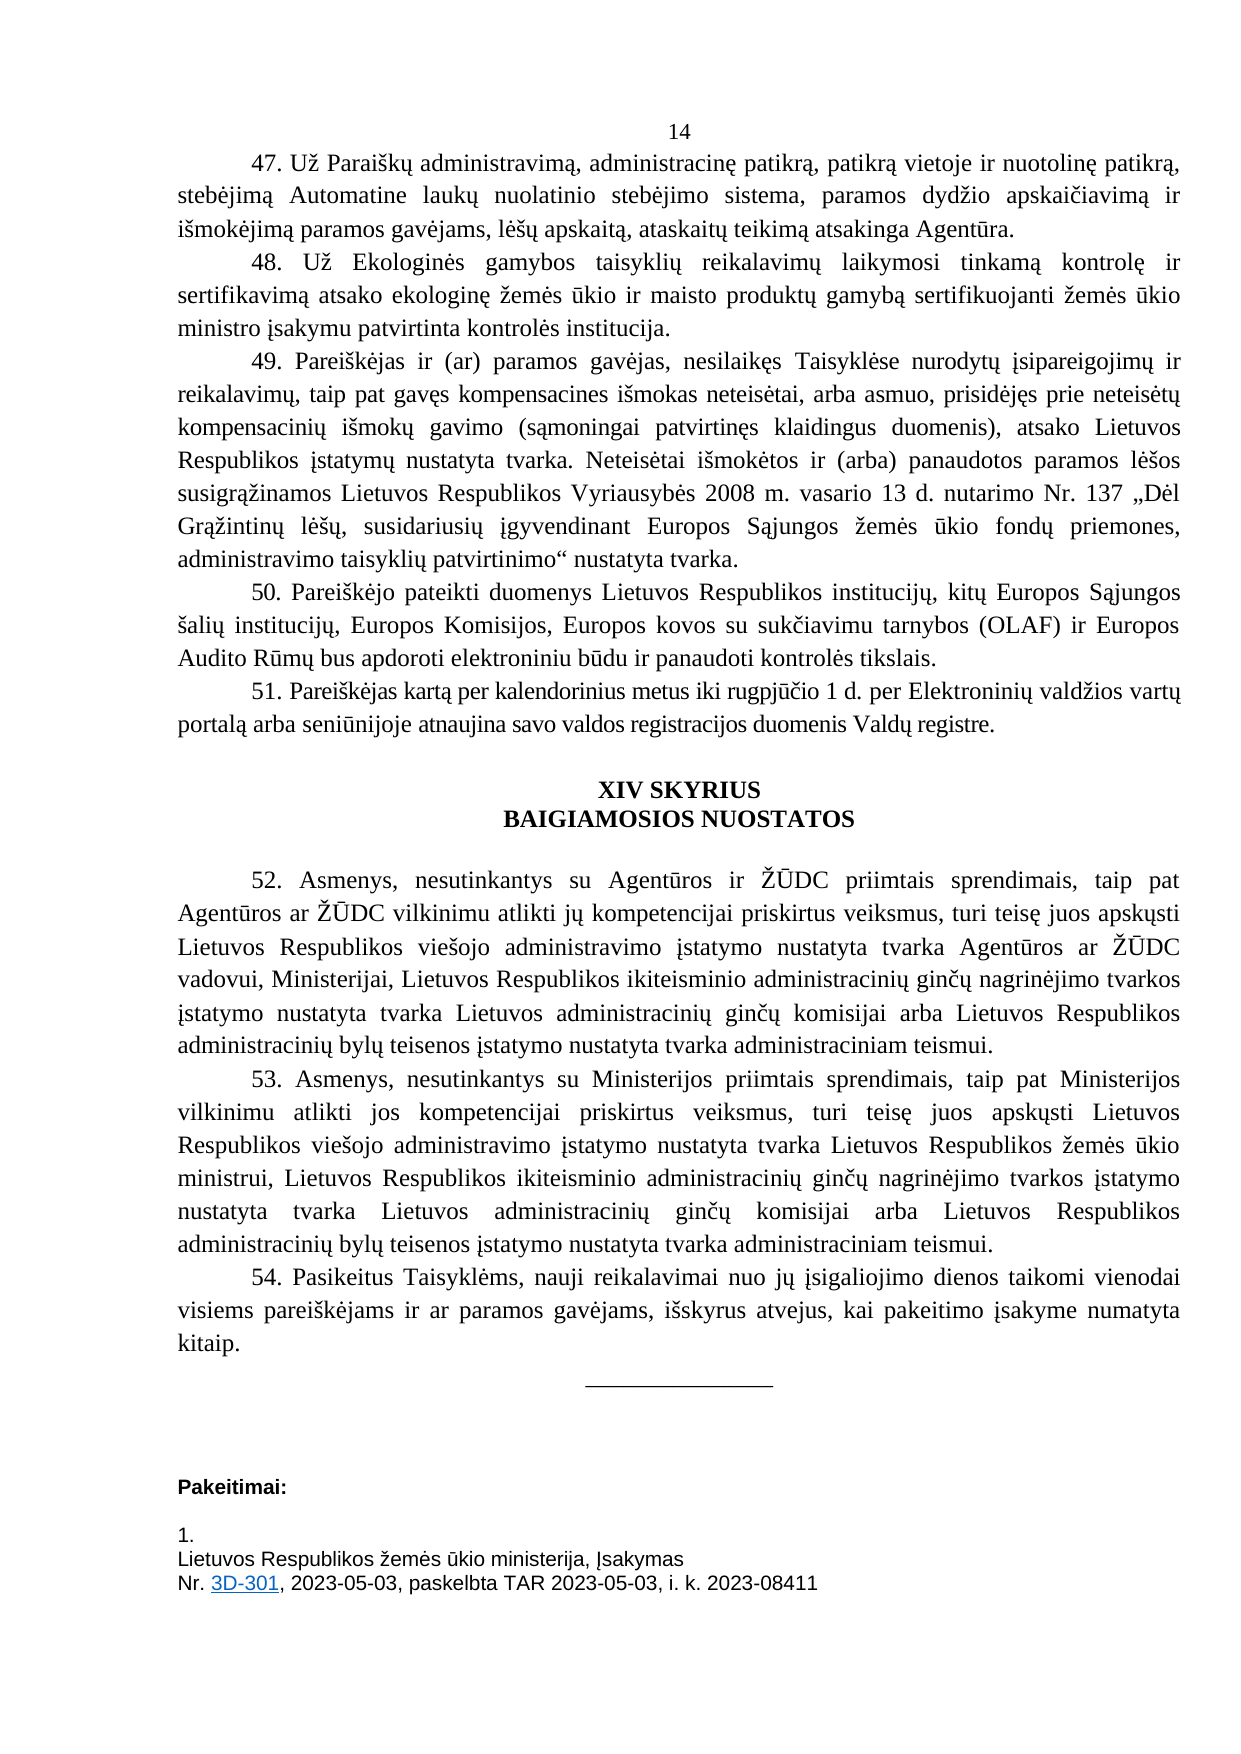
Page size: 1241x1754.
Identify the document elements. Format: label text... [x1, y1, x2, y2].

text Pakeitimai: [177, 1475, 1181, 1499]
text XIV SKYRIUS [177, 775, 1181, 804]
text 51. Pareiškėjas kartą per kalendorinius metus iki rugpjūčio 1 d. per Elektroninių valdžios vartų portalą arba seniūnijoje atnaujina savo valdos registracijos duomenis Valdų registre. [177, 676, 1181, 738]
text Nr. 3D-301, 2023-05-03, paskelbta TAR 2023-05-03, i. k. 2023-08411 [177, 1571, 1181, 1594]
text 52. Asmenys, nesutinkantys su Agentūros ir ŽŪDC priimtais sprendimais, taip pat Agentūros ar ŽŪDC vilkinimu atlikti jų kompetencijai priskirtus veiksmus, turi teisę juos apskųsti Lietuvos Respublikos viešojo administravimo įstatymo nustatyta tvarka Agentūros ar ŽŪDC vadovui, Ministerijai, Lietuvos Respublikos ikiteisminio administracinių ginčų nagrinėjimo tvarkos įstatymo nustatyta tvarka Lietuvos administracinių ginčų komisijai arba Lietuvos Respublikos administracinių bylų teisenos įstatymo nustatyta tvarka administraciniam teismui. [177, 866, 1181, 1059]
text 1. [177, 1523, 1181, 1547]
text _______________ [177, 1361, 1181, 1389]
text 50. Pareiškėjo pateikti duomenys Lietuvos Respublikos institucijų, kitų Europos Sąjungos šalių institucijų, Europos Komisijos, Europos kovos su sukčiavimu tarnybos (OLAF) ir Europos Audito Rūmų bus apdoroti elektroniniu būdu ir panaudoti kontrolės tikslais. [177, 577, 1181, 672]
text 49. Pareiškėjas ir (ar) paramos gavėjas, nesilaikęs Taisyklėse nurodytų įsipareigojimų ir reikalavimų, taip pat gavęs kompensacines išmokas neteisėtai, arba asmuo, prisidėjęs prie neteisėtų kompensacinių išmokų gavimo (sąmoningai patvirtinęs klaidingus duomenis), atsako Lietuvos Respublikos įstatymų nustatyta tvarka. Neteisėtai išmokėtos ir (arba) panaudotos paramos lėšos susigrąžinamos Lietuvos Respublikos Vyriausybės 2008 m. vasario 13 d. nutarimo Nr. 137 „Dėl Grąžintinų lėšų, susidariusių įgyvendinant Europos Sąjungos žemės ūkio fondų priemones, administravimo taisyklių patvirtinimo“ nustatyta tvarka. [177, 346, 1181, 573]
text Lietuvos Respublikos žemės ūkio ministerija, Įsakymas [177, 1547, 1181, 1571]
text 48. Už Ekologinės gamybos taisyklių reikalavimų laikymosi tinkamą kontrolę ir sertifikavimą atsako ekologinę žemės ūkio ir maisto produktų gamybą sertifikuojanti žemės ūkio ministro įsakymu patvirtinta kontrolės institucija. [177, 247, 1181, 341]
text 54. Pasikeitus Taisyklėms, nauji reikalavimai nuo jų įsigaliojimo dienos taikomi vienodai visiems pareiškėjams ir ar paramos gavėjams, išskyrus atvejus, kai pakeitimo įsakyme numatyta kitaip. [177, 1262, 1181, 1357]
text BAIGIAMOSIOS NUOSTATOS [177, 804, 1181, 832]
text 53. Asmenys, nesutinkantys su Ministerijos priimtais sprendimais, taip pat Ministerijos vilkinimu atlikti jos kompetencijai priskirtus veiksmus, turi teisę juos apskųsti Lietuvos Respublikos viešojo administravimo įstatymo nustatyta tvarka Lietuvos Respublikos žemės ūkio ministrui, Lietuvos Respublikos ikiteisminio administracinių ginčų nagrinėjimo tvarkos įstatymo nustatyta tvarka Lietuvos administracinių ginčų komisijai arba Lietuvos Respublikos administracinių bylų teisenos įstatymo nustatyta tvarka administraciniam teismui. [177, 1064, 1181, 1257]
text 47. Už Paraiškų administravimą, administracinę patikrą, patikrą vietoje ir nuotolinę patikrą, stebėjimą Automatine laukų nuolatinio stebėjimo sistema, paramos dydžio apskaičiavimą ir išmokėjimą paramos gavėjams, lėšų apskaitą, ataskaitų teikimą atsakinga Agentūra. [177, 148, 1181, 242]
